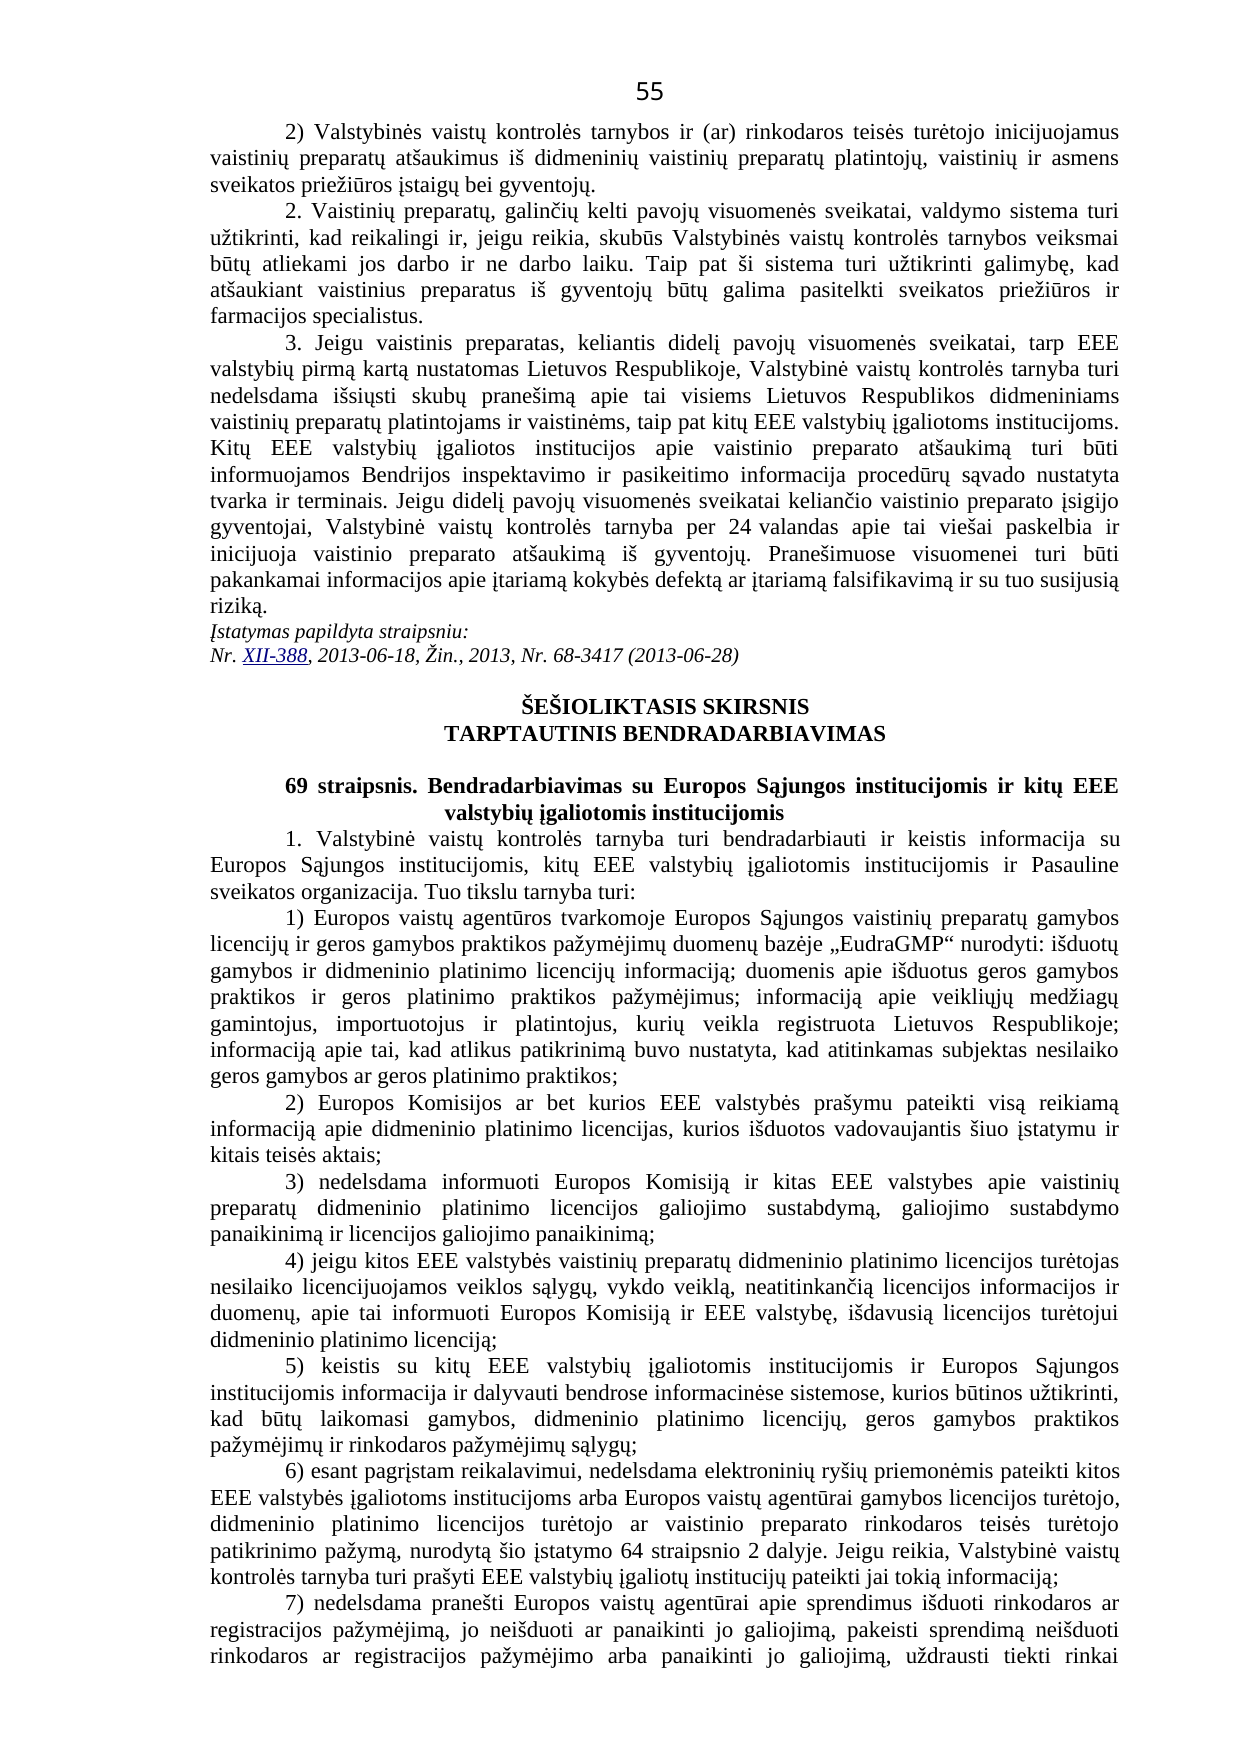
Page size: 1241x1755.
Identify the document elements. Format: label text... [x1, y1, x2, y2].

text Įstatymas papildyta straipsniu: [210, 619, 1120, 643]
text 5) keistis su kitų EEE valstybių įgaliotomis institucijomis ir Europos Sąjungos institucijomis informacija ir dalyvauti bendrose informacinėse sistemose, kurios būtinos užtikrinti, kad būtų laikomasi gamybos, didmeninio platinimo licencijų, geros gamybos praktikos pažymėjimų ir rinkodaros pažymėjimų sąlygų; [210, 1352, 1120, 1458]
text ŠEŠIOLIKTASIS SKIRSNIS [210, 693, 1120, 720]
text 7) nedelsdama pranešti Europos vaistų agentūrai apie sprendimus išduoti rinkodaros ar registracijos pažymėjimą, jo neišduoti ar panaikinti jo galiojimą, pakeisti sprendimą neišduoti rinkodaros ar registracijos pažymėjimo arba panaikinti jo galiojimą, uždrausti tiekti rinkai [210, 1589, 1120, 1668]
text 4) jeigu kitos EEE valstybės vaistinių preparatų didmeninio platinimo licencijos turėtojas nesilaiko licencijuojamos veiklos sąlygų, vykdo veiklą, neatitinkančią licencijos informacijos ir duomenų, apie tai informuoti Europos Komisiją ir EEE valstybę, išdavusią licencijos turėtojui didmeninio platinimo licenciją; [210, 1247, 1120, 1352]
text TARPTAUTINIS BENDRADARBIAVIMAS [210, 720, 1120, 746]
text 2. Vaistinių preparatų, galinčių kelti pavojų visuomenės sveikatai, valdymo sistema turi užtikrinti, kad reikalingi ir, jeigu reikia, skubūs Valstybinės vaistų kontrolės tarnybos veiksmai būtų atliekami jos darbo ir ne darbo laiku. Taip pat ši sistema turi užtikrinti galimybę, kad atšaukiant vaistinius preparatus iš gyventojų būtų galima pasitelkti sveikatos priežiūros ir farmacijos specialistus. [210, 197, 1120, 329]
text 1) Europos vaistų agentūros tvarkomoje Europos Sąjungos vaistinių preparatų gamybos licencijų ir geros gamybos praktikos pažymėjimų duomenų bazėje „EudraGMP“ nurodyti: išduotų gamybos ir didmeninio platinimo licencijų informaciją; duomenis apie išduotus geros gamybos praktikos ir geros platinimo praktikos pažymėjimus; informaciją apie veikliųjų medžiagų gamintojus, importuotojus ir platintojus, kurių veikla registruota Lietuvos Respublikoje; informaciją apie tai, kad atlikus patikrinimą buvo nustatyta, kad atitinkamas subjektas nesilaiko geros gamybos ar geros platinimo praktikos; [210, 904, 1120, 1089]
text 2) Europos Komisijos ar bet kurios EEE valstybės prašymu pateikti visą reikiamą informaciją apie didmeninio platinimo licencijas, kurios išduotos vadovaujantis šiuo įstatymu ir kitais teisės aktais; [210, 1089, 1120, 1168]
text 69 straipsnis. Bendradarbiavimas su Europos Sąjungos institucijomis ir kitų EEE valstybių įgaliotomis institucijomis [285, 772, 1120, 825]
text 6) esant pagrįstam reikalavimui, nedelsdama elektroninių ryšių priemonėmis pateikti kitos EEE valstybės įgaliotoms institucijoms arba Europos vaistų agentūrai gamybos licencijos turėtojo, didmeninio platinimo licencijos turėtojo ar vaistinio preparato rinkodaros teisės turėtojo patikrinimo pažymą, nurodytą šio įstatymo 64 straipsnio 2 dalyje. Jeigu reikia, Valstybinė vaistų kontrolės tarnyba turi prašyti EEE valstybių įgaliotų institucijų pateikti jai tokią informaciją; [210, 1458, 1120, 1589]
text 3) nedelsdama informuoti Europos Komisiją ir kitas EEE valstybes apie vaistinių preparatų didmeninio platinimo licencijos galiojimo sustabdymą, galiojimo sustabdymo panaikinimą ir licencijos galiojimo panaikinimą; [210, 1168, 1120, 1247]
text Nr. XII-388, 2013-06-18, Žin., 2013, Nr. 68-3417 (2013-06-28) [210, 643, 1120, 667]
text 2) Valstybinės vaistų kontrolės tarnybos ir (ar) rinkodaros teisės turėtojo inicijuojamus vaistinių preparatų atšaukimus iš didmeninių vaistinių preparatų platintojų, vaistinių ir asmens sveikatos priežiūros įstaigų bei gyventojų. [210, 118, 1120, 197]
text 3. Jeigu vaistinis preparatas, keliantis didelį pavojų visuomenės sveikatai, tarp EEE valstybių pirmą kartą nustatomas Lietuvos Respublikoje, Valstybinė vaistų kontrolės tarnyba turi nedelsdama išsiųsti skubų pranešimą apie tai visiems Lietuvos Respublikos didmeniniams vaistinių preparatų platintojams ir vaistinėms, taip pat kitų EEE valstybių įgaliotoms institucijoms. Kitų EEE valstybių įgaliotos institucijos apie vaistinio preparato atšaukimą turi būti informuojamos Bendrijos inspektavimo ir pasikeitimo informacija procedūrų sąvado nustatyta tvarka ir terminais. Jeigu didelį pavojų visuomenės sveikatai keliančio vaistinio preparato įsigijo gyventojai, Valstybinė vaistų kontrolės tarnyba per 24 valandas apie tai viešai paskelbia ir inicijuoja vaistinio preparato atšaukimą iš gyventojų. Pranešimuose visuomenei turi būti pakankamai informacijos apie įtariamą kokybės defektą ar įtariamą falsifikavimą ir su tuo susijusią riziką. [210, 329, 1120, 619]
text 1. Valstybinė vaistų kontrolės tarnyba turi bendradarbiauti ir keistis informacija su Europos Sąjungos institucijomis, kitų EEE valstybių įgaliotomis institucijomis ir Pasauline sveikatos organizacija. Tuo tikslu tarnyba turi: [210, 825, 1120, 904]
